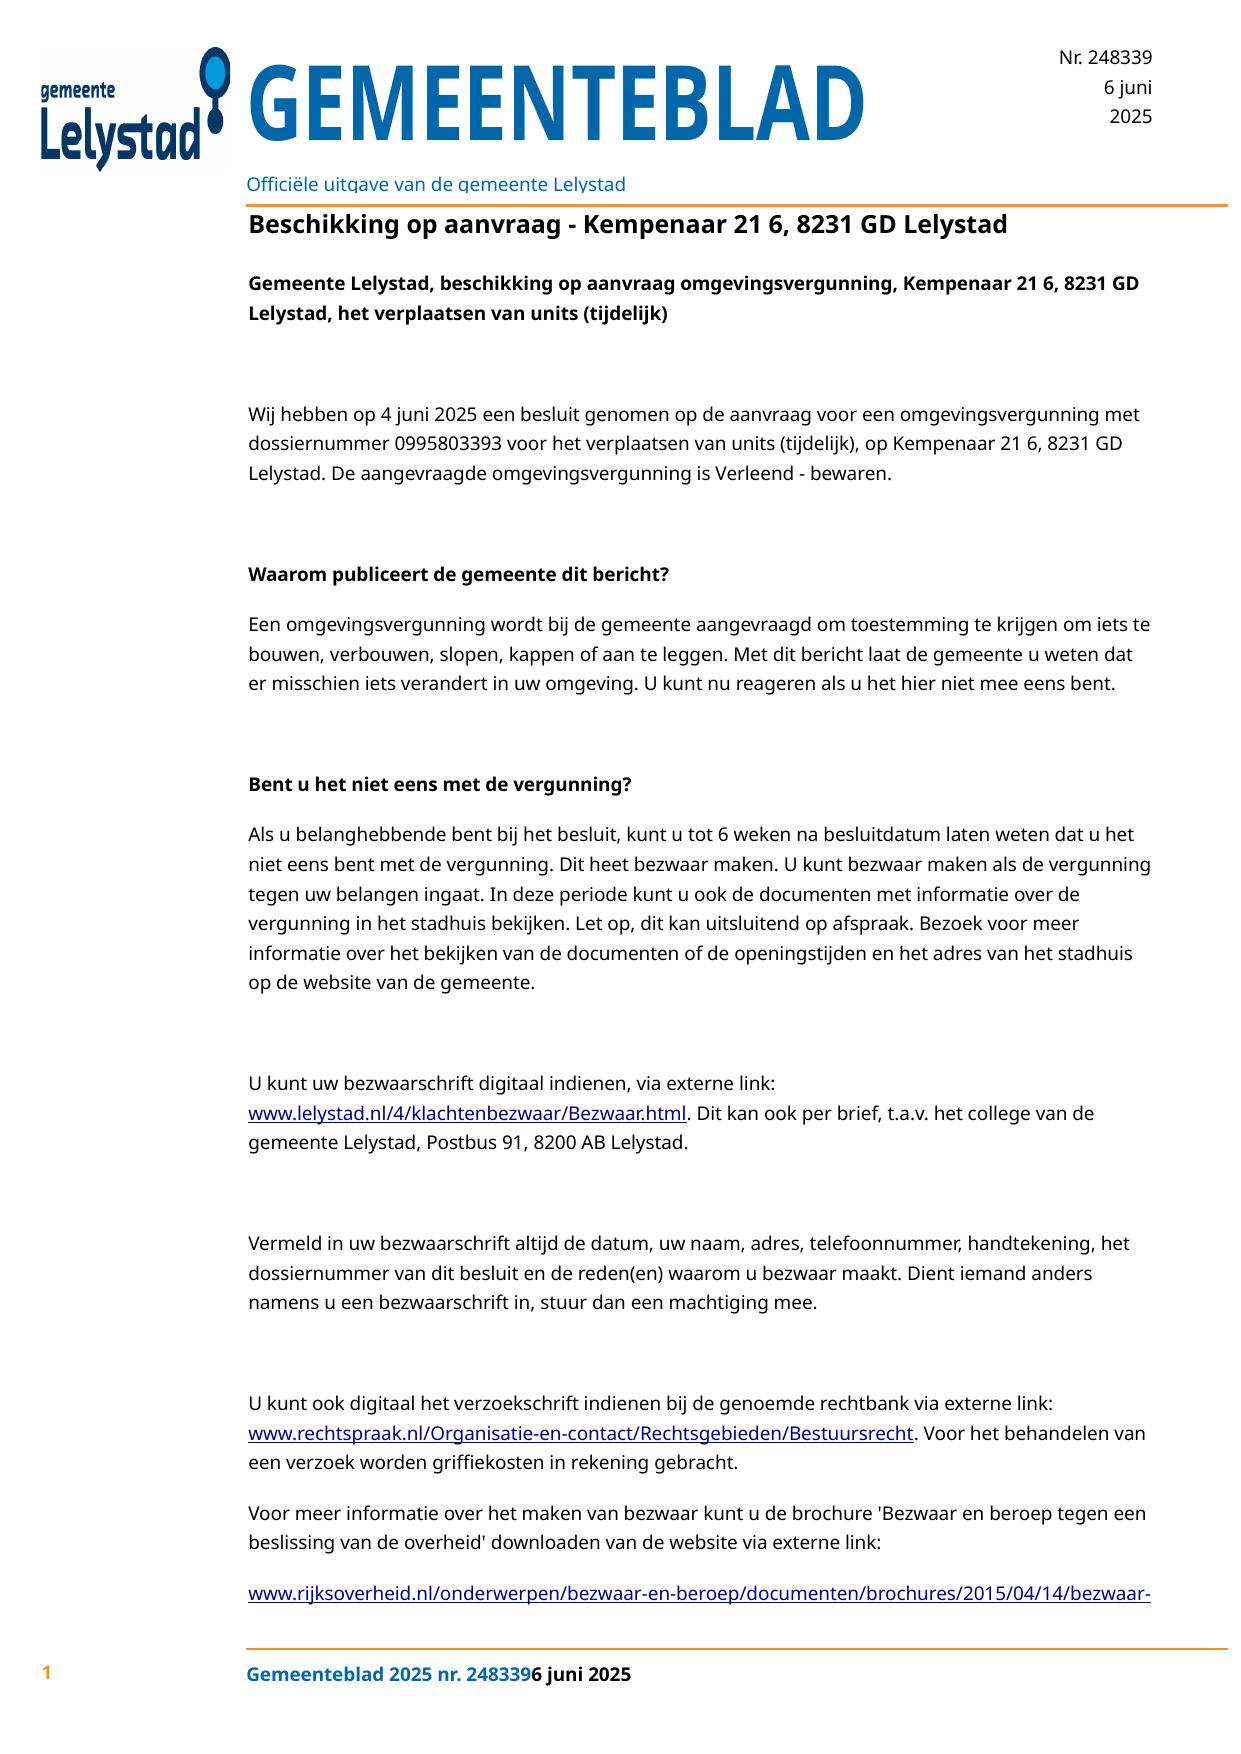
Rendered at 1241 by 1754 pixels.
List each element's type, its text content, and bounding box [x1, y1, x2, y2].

picture [41, 47, 231, 172]
text Voor meer informatie over het maken van bezwaar kunt u de brochure 'Bezwaar en beroep tegen een beslissing van de overheid' downloaden van de website via externe link: [248, 1500, 1152, 1555]
text Als u belanghebbende bent bij het besluit, kunt u tot 6 weken na besluitdatum laten weten dat u het niet eens bent met de vergunning. Dit heet bezwaar maken. U kunt bezwaar maken als de vergunning tegen uw belangen ingaat. In deze periode kunt u ook de documenten met informatie over de vergunning in het stadhuis bekijken. Let op, dit kan uitsluitend op afspraak. Bezoek voor meer informatie over het bekijken van de documenten of de openingstijden en het adres van het stadhuis op de website van de gemeente. [248, 822, 1152, 995]
text Een omgevingsvergunning wordt bij de gemeente aangevraagd om toestemming te krijgen om iets te bouwen, verbouwen, slopen, kappen of aan te leggen. Met dit bericht laat de gemeente u weten dat er misschien iets verandert in uw omgeving. U kunt nu reageren als u het hier niet mee eens bent. [248, 611, 1152, 696]
text U kunt uw bezwaarschrift digitaal indienen, via externe link: www.lelystad.nl/4/klachtenbezwaar/Bezwaar.html. Dit kan ook per brief, t.a.v. het college van de gemeente Lelystad, Postbus 91, 8200 AB Lelystad. [248, 1070, 1152, 1155]
text www.rijksoverheid.nl/onderwerpen/bezwaar-en-beroep/documenten/brochures/2015/04/14/bezwaar- [248, 1580, 1152, 1606]
text U kunt ook digitaal het verzoekschrift indienen bij de genoemde rechtbank via externe link: www.rechtspraak.nl/Organisatie-en-contact/Rechtsgebieden/Bestuursrecht. Voor het behandelen van een verzoek worden griffiekosten in rekening gebracht. [248, 1390, 1152, 1475]
text Gemeente Lelystad, beschikking op aanvraag omgevingsvergunning, Kempenaar 21 6, 8231 GD Lelystad, het verplaatsen van units (tijdelijk) [248, 270, 1152, 326]
text Waarom publiceert de gemeente dit bericht? [248, 561, 1152, 586]
text Bent u het niet eens met de vergunning? [248, 771, 1152, 797]
text Beschikking op aanvraag - Kempenaar 21 6, 8231 GD Lelystad [248, 207, 1152, 241]
text Vermeld in uw bezwaarschrift altijd de datum, uw naam, adres, telefoonnummer, handtekening, het dossiernummer van dit besluit en de reden(en) waarom u bezwaar maakt. Dient iemand anders namens u een bezwaarschrift in, stuur dan een machtiging mee. [248, 1230, 1152, 1315]
text Wij hebben op 4 juni 2025 een besluit genomen op de aanvraag voor een omgevingsvergunning met dossiernummer 0995803393 voor het verplaatsen van units (tijdelijk), op Kempenaar 21 6, 8231 GD Lelystad. De aangevraagde omgevingsvergunning is Verleend - bewaren. [248, 401, 1152, 486]
